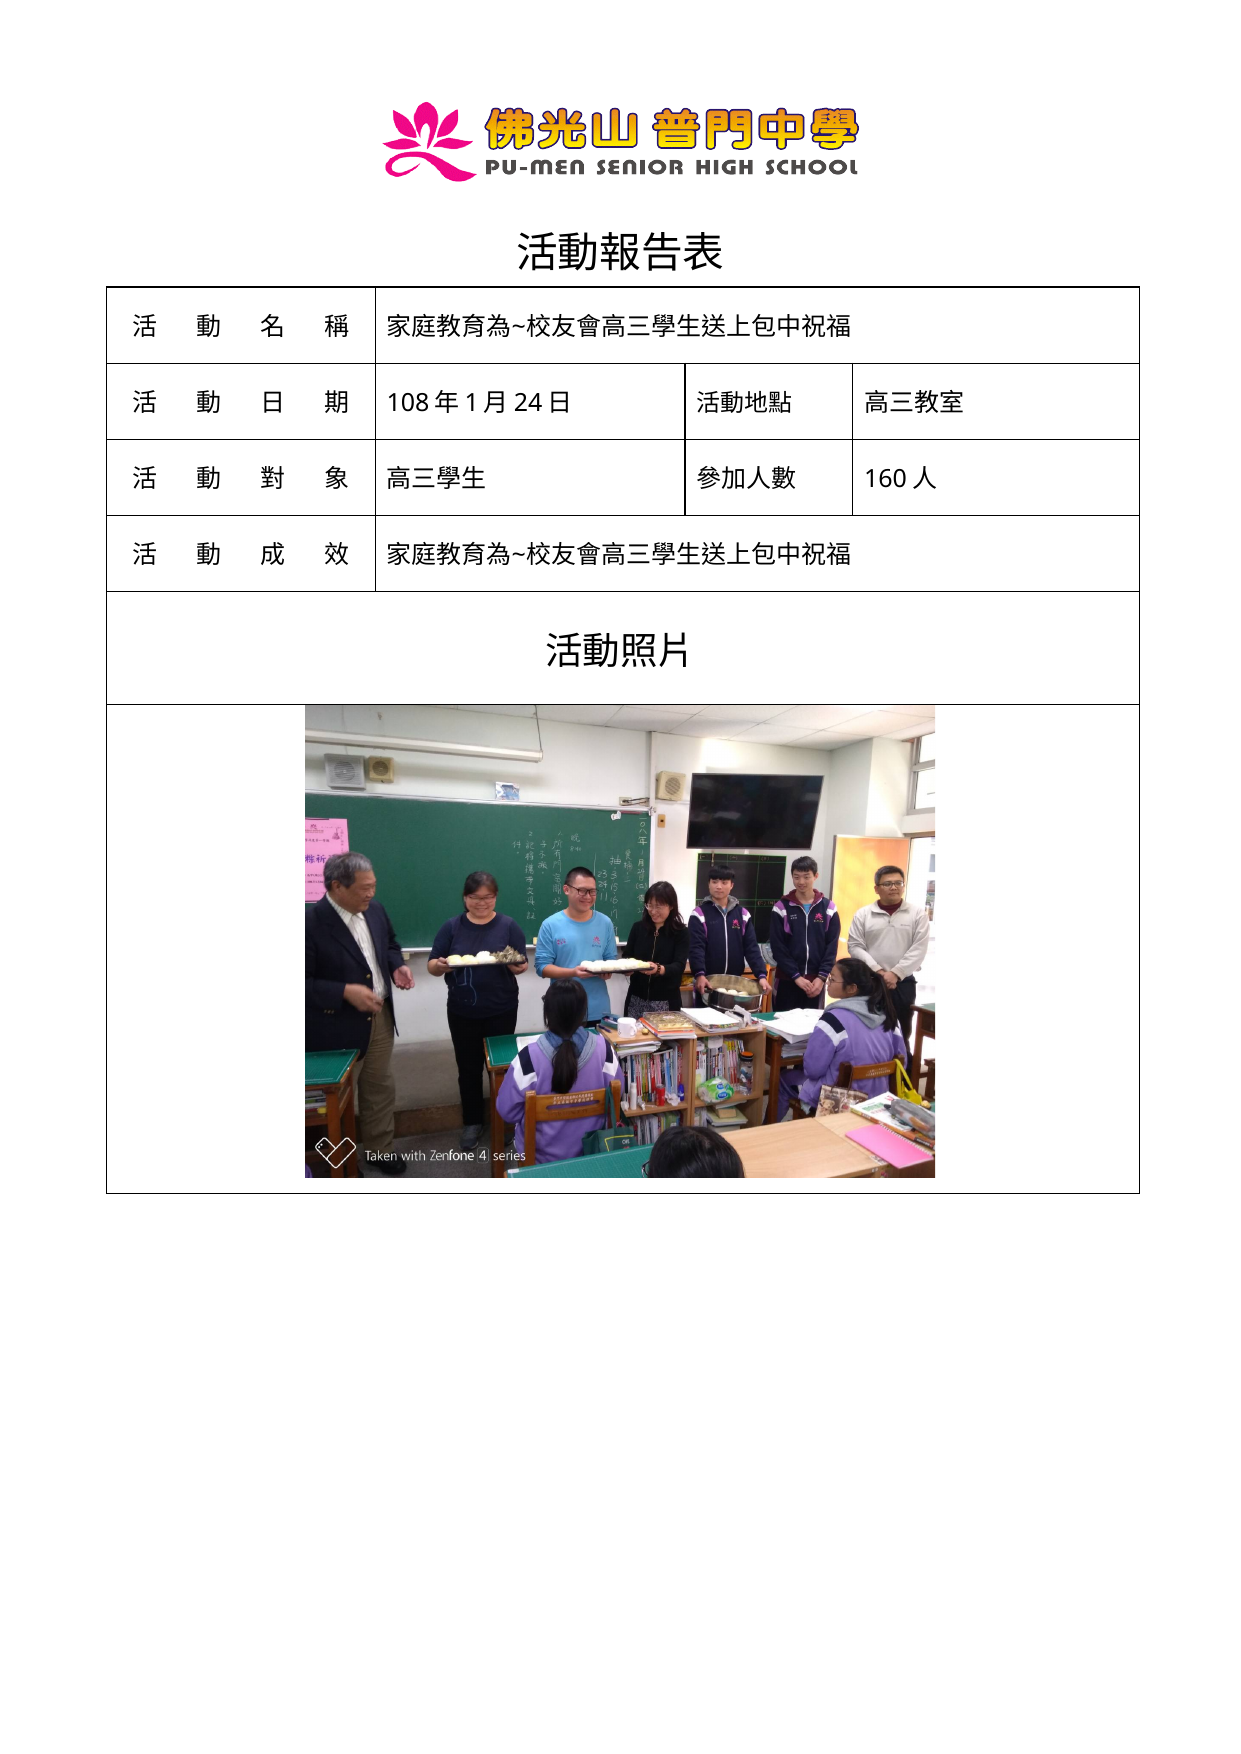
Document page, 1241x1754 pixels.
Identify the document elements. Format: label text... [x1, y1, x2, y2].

table_cell 高三教室 [853, 364, 1139, 438]
table_cell 108年1月24日 [376, 364, 684, 438]
table_cell 活動日期 [107, 364, 375, 438]
picture [305, 705, 936, 1178]
table_cell 高三學生 [376, 440, 684, 514]
table_cell 參加人數 [686, 440, 852, 514]
table_cell 家庭教育為~校友會高三學生送上包中祝福 [376, 516, 1139, 591]
table_cell 活動地點 [686, 364, 852, 438]
table_cell [107, 705, 1139, 1193]
table_header 活動名稱 [107, 288, 375, 362]
table_cell 活動成效 [107, 516, 375, 591]
text 活動報告表 [118, 211, 1122, 286]
table_cell 160人 [853, 440, 1139, 514]
table_cell 活動照片 [107, 592, 1139, 704]
table_header 家庭教育為~校友會高三學生送上包中祝福 [376, 288, 1139, 362]
picture [378, 98, 862, 185]
table_cell 活動對象 [107, 440, 375, 514]
